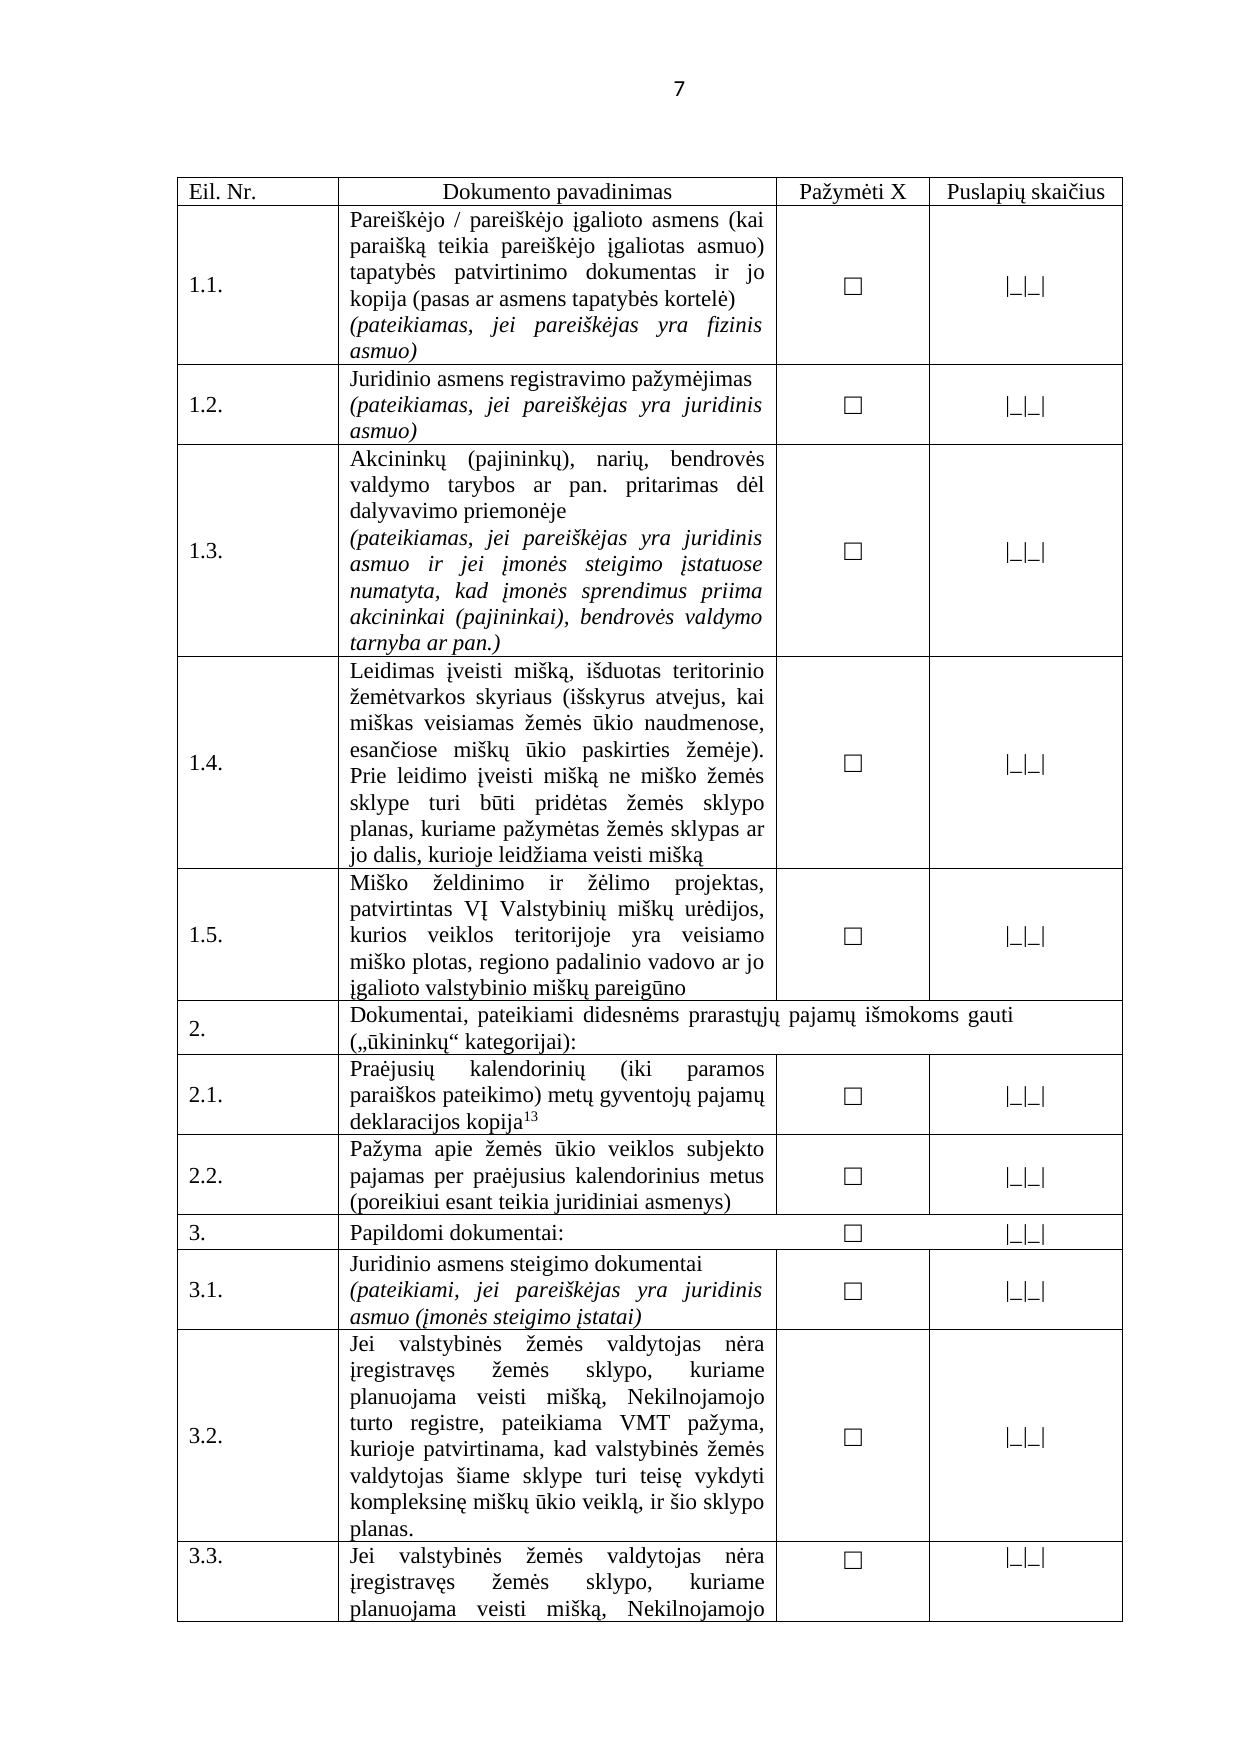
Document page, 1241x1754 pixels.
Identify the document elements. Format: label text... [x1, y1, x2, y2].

table_cell Jei valstybinės žemės valdytojas nėra įregistravęs žemės sklypo, kuriame planuojama veisti mišką, Nekilnojamojo turto registre, pateikiama VMT pažyma, kurioje patvirtinama, kad valstybinės žemės valdytojas šiame sklype turi teisę vykdyti kompleksinę miškų ūkio veiklą, ir šio sklypo planas. [339, 1330, 776, 1541]
table_cell 3.3. [178, 1542, 338, 1621]
table_cell |_|_| [930, 1330, 1122, 1541]
table_cell |_|_| [930, 1542, 1122, 1621]
table_cell □ [777, 1055, 929, 1134]
table_cell Juridinio asmens registravimo pažymėjimas (pateikiamas, jei pareiškėjas yra juridinis asmuo) [339, 365, 776, 444]
table_cell [1064, 1001, 1122, 1054]
table_header Dokumento pavadinimas [339, 178, 776, 204]
table_cell |_|_| [930, 657, 1122, 868]
table_cell |_|_| [930, 1250, 1122, 1329]
table_cell |_|_| [930, 1135, 1122, 1214]
table_header Puslapių skaičius [930, 178, 1122, 204]
table_cell Papildomi dokumentai: [339, 1215, 776, 1249]
table_cell 2. [178, 1001, 338, 1054]
table_cell Juridinio asmens steigimo dokumentai (pateikiami, jei pareiškėjas yra juridinis asmuo (įmonės steigimo įstatai) [339, 1250, 776, 1329]
table_cell □ [777, 1250, 929, 1329]
table_cell |_|_| [930, 365, 1122, 444]
table_header Pažymėti X [777, 178, 929, 204]
table_cell |_|_| [930, 869, 1122, 1000]
table_cell |_|_| [930, 445, 1122, 656]
table_cell 1.3. [178, 445, 338, 656]
table_cell Akcininkų (pajininkų), narių, bendrovės valdymo tarybos ar pan. pritarimas dėl dalyvavimo priemonėje (pateikiamas, jei pareiškėjas yra juridinis asmuo ir jei įmonės steigimo įstatuose numatyta, kad įmonės sprendimus priima akcininkai (pajininkai), bendrovės valdymo tarnyba ar pan.) [339, 445, 776, 656]
table_cell 3.1. [178, 1250, 338, 1329]
table_cell □ [777, 1135, 929, 1214]
table_cell [1026, 1001, 1063, 1054]
table_cell Jei valstybinės žemės valdytojas nėra įregistravęs žemės sklypo, kuriame planuojama veisti mišką, Nekilnojamojo [339, 1542, 776, 1621]
table_cell 3. [178, 1215, 338, 1249]
table_cell □ [777, 365, 929, 444]
table_cell Pareiškėjo / pareiškėjo įgalioto asmens (kai paraišką teikia pareiškėjo įgaliotas asmuo) tapatybės patvirtinimo dokumentas ir jo kopija (pasas ar asmens tapatybės kortelė) (pateikiamas, jei pareiškėjas yra fizinis asmuo) [339, 206, 776, 364]
table_cell 3.2. [178, 1330, 338, 1541]
table_cell 2.1. [178, 1055, 338, 1134]
table_cell 1.4. [178, 657, 338, 868]
table_cell 1.1. [178, 206, 338, 364]
table_cell |_|_| [929, 1215, 1122, 1249]
table_cell □ [777, 206, 929, 364]
table_cell 2.2. [178, 1135, 338, 1214]
table_cell □ [777, 445, 929, 656]
table_header Eil. Nr. [178, 178, 338, 204]
table_cell Praėjusių kalendorinių (iki paramos paraiškos pateikimo) metų gyventojų pajamų deklaracijos kopija13 [339, 1055, 776, 1134]
table_cell |_|_| [930, 206, 1122, 364]
table_cell □ [777, 869, 929, 1000]
table_cell □ [777, 1330, 929, 1541]
table_cell □ [777, 657, 929, 868]
table_cell Miško želdinimo ir žėlimo projektas, patvirtintas VĮ Valstybinių miškų urėdijos, kurios veiklos teritorijoje yra veisiamo miško plotas, regiono padalinio vadovo ar jo įgalioto valstybinio miškų pareigūno [339, 869, 776, 1000]
table_cell 1.2. [178, 365, 338, 444]
table_cell |_|_| [930, 1055, 1122, 1134]
table_cell Leidimas įveisti mišką, išduotas teritorinio žemėtvarkos skyriaus (išskyrus atvejus, kai miškas veisiamas žemės ūkio naudmenose, esančiose miškų ūkio paskirties žemėje). Prie leidimo įveisti mišką ne miško žemės sklype turi būti pridėtas žemės sklypo planas, kuriame pažymėtas žemės sklypas ar jo dalis, kurioje leidžiama veisti mišką [339, 657, 776, 868]
table_cell Dokumentai, pateikiami didesnėms prarastųjų pajamų išmokoms gauti („ūkininkų“ kategorijai): [339, 1001, 1026, 1054]
table_cell □ [776, 1215, 929, 1249]
table_cell Pažyma apie žemės ūkio veiklos subjekto pajamas per praėjusius kalendorinius metus (poreikiui esant teikia juridiniai asmenys) [339, 1135, 776, 1214]
table_cell 1.5. [178, 869, 338, 1000]
table_cell □ [777, 1542, 929, 1621]
